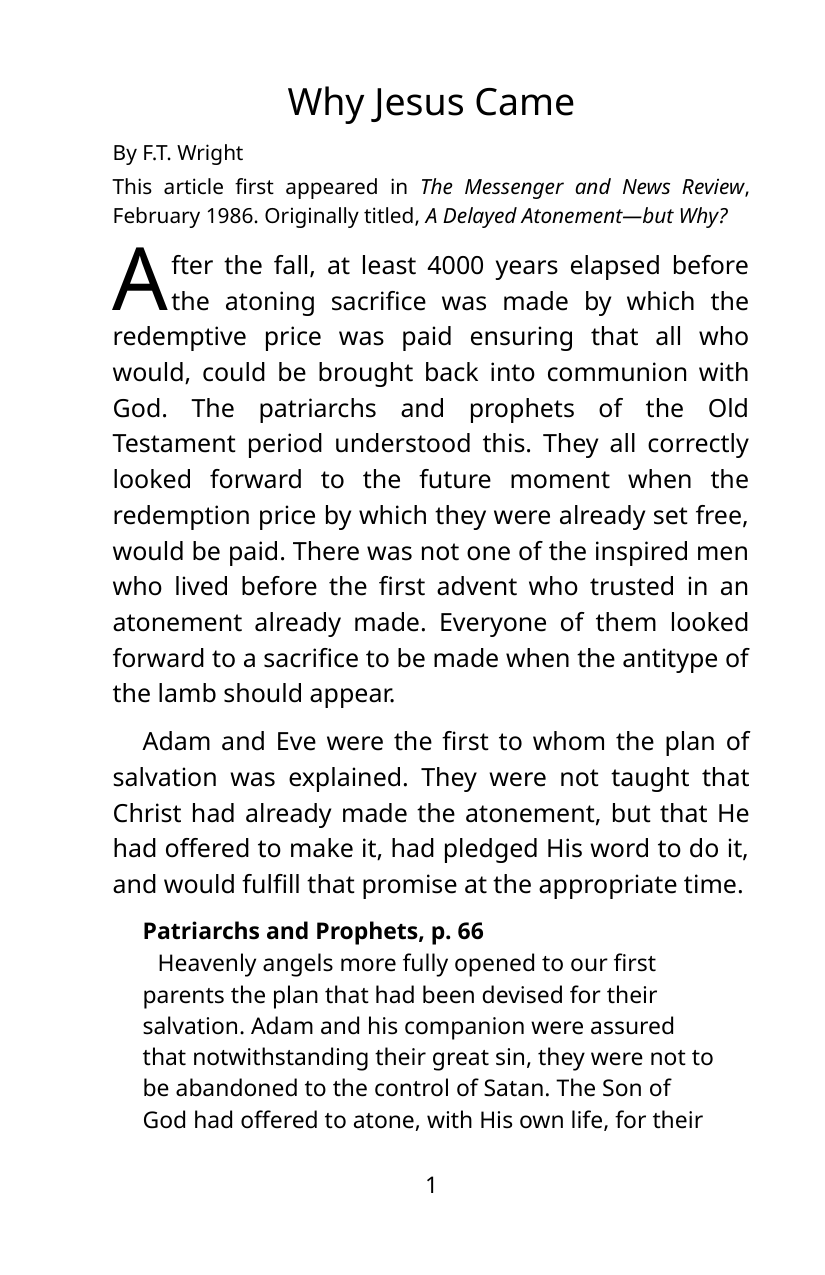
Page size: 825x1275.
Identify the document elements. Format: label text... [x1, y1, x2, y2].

text Heavenly angels more fully opened to our first parents the plan that had been devised for their salvation. Adam and his companion were assured that notwithstanding their great sin, they were not to be abandoned to the control of Satan. The Son of God had offered to atone, with His own life, for their [142, 947, 720, 1135]
text By F.T. Wright [112, 138, 750, 166]
text This article first appeared in The Messenger and News Review, February 1986. Originally titled, A Delayed Atonement—but Why? [112, 172, 750, 229]
title Why Jesus Came [112, 75, 750, 126]
text Adam and Eve were the first to whom the plan of salvation was explained. They were not taught that Christ had already made the atonement, but that He had offered to make it, had pledged His word to do it, and would fulfill that promise at the appropriate time. [112, 724, 750, 901]
text After the fall, at least 4000 years elapsed before the atoning sacrifice was made by which the redemptive price was paid ensuring that all who would, could be brought back into communion with God. The patriarchs and prophets of the Old Testament period understood this. They all correctly looked forward to the future moment when the redemption price by which they were already set free, would be paid. There was not one of the inspired men who lived before the first advent who trusted in an atonement already made. Everyone of them looked forward to a sacrifice to be made when the antitype of the lamb should appear. [112, 247, 750, 710]
text Patriarchs and Prophets, p. 66 [142, 915, 750, 946]
